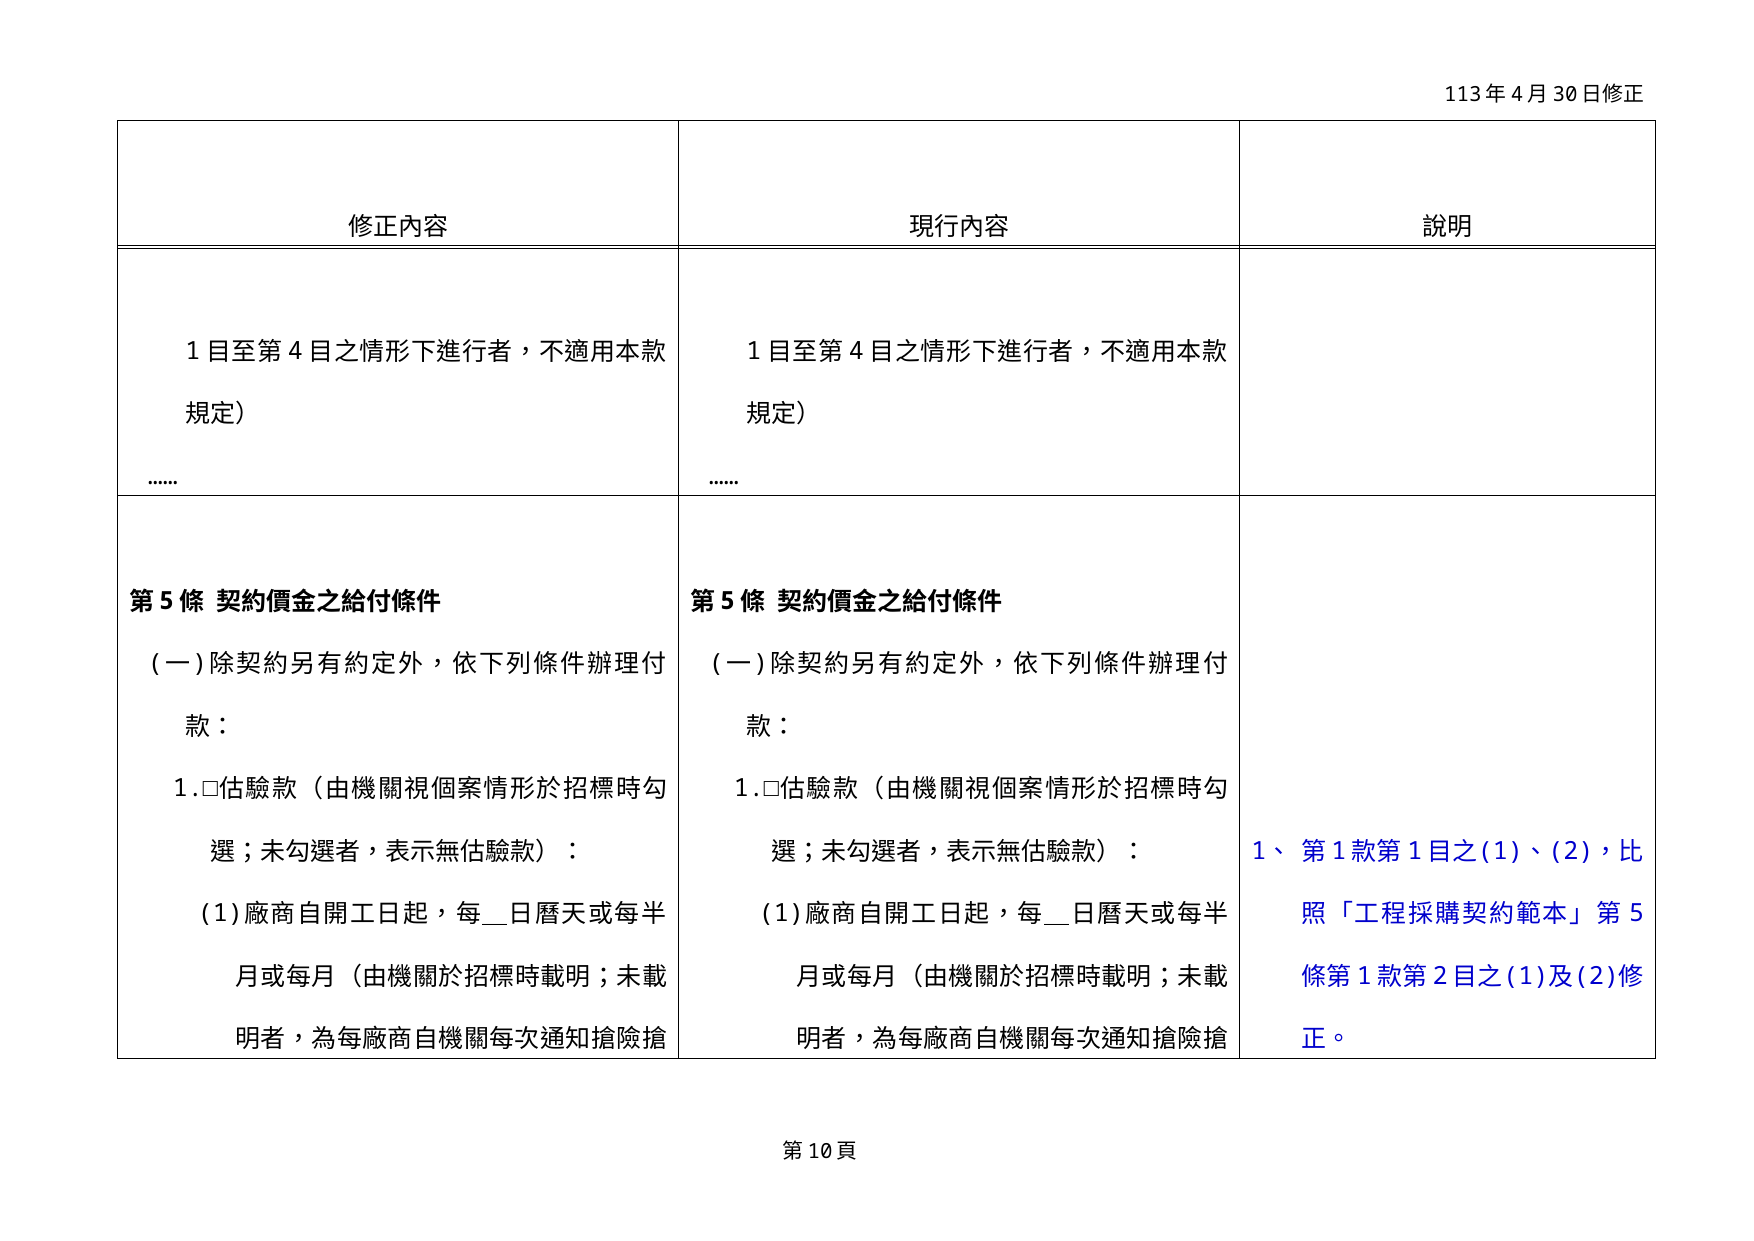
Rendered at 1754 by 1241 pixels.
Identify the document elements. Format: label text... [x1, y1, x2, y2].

table_cell 1目至第4目之情形下進行者，不適用本款規定） …… [679, 249, 1239, 495]
table_cell 第5條 契約價金之給付條件 (一)除契約另有約定外，依下列條件辦理付款： 1.□估驗款（由機關視個案情形於招標時勾選；未勾選者，表示無估驗款）： (1)廠商自開工日起，每＿日曆天或每半月或每月（由機關於招標時載明；未載明者，為每廠商自機關每次通知搶險搶 [118, 496, 678, 1058]
table_header 說明 [1240, 121, 1655, 245]
table_cell 第5條 契約價金之給付條件 (一)除契約另有約定外，依下列條件辦理付款： 1.□估驗款（由機關視個案情形於招標時勾選；未勾選者，表示無估驗款）： (1)廠商自開工日起，每＿日曆天或每半月或每月（由機關於招標時載明；未載明者，為每廠商自機關每次通知搶險搶 [679, 496, 1239, 1058]
table_header 修正內容 [118, 121, 678, 245]
table_cell 1目至第4目之情形下進行者，不適用本款規定） …… [118, 249, 678, 495]
table_cell 第1款第1目之(1)、(2)，比照「工程採購契約範本」第5條第1款第2目之(1)及(2)修正。 第1款第1目之(11)，比照「工程採購契約範本」第5條第1款第2目之(8)及「公共工程金質獎頒發作業要點」第9 點增訂。 第1款第4目之(1)，比照「工程採購契約範本」第5條第1款第5目之(1)修正。 第1款第5目之(1)、(2)，比照「工程採購契約範本」第5條第1款第6目之(1)、(2)修正。 第1款第6目之(4)，比照「工程採購契約範本」第5條第1款第7目之(4)修正。 第1款第12目，依本會109年7月14日「研商縣市政府建立採購需求性審查機制避免政府採購延遲付款事宜」會議結論調整順序，並參照「工程採購契約範本」第5條第1款第13目之(6)增訂內容。 [1240, 496, 1655, 1058]
table_header 現行內容 [679, 121, 1239, 245]
table_cell 第1款，參照「工程採購契約範本」第4條第1款修正。 第1款第2目，載明個別項目減價及違約金之合計包含相關一式計價項目之金額，以資明確。 原第3款、第4款，比照「工程採購契約範本」之編排方式，移列第3條第5款、第6款。 原第5款至第9款移列第3款至第7款，內容未修正。 [1240, 249, 1655, 495]
